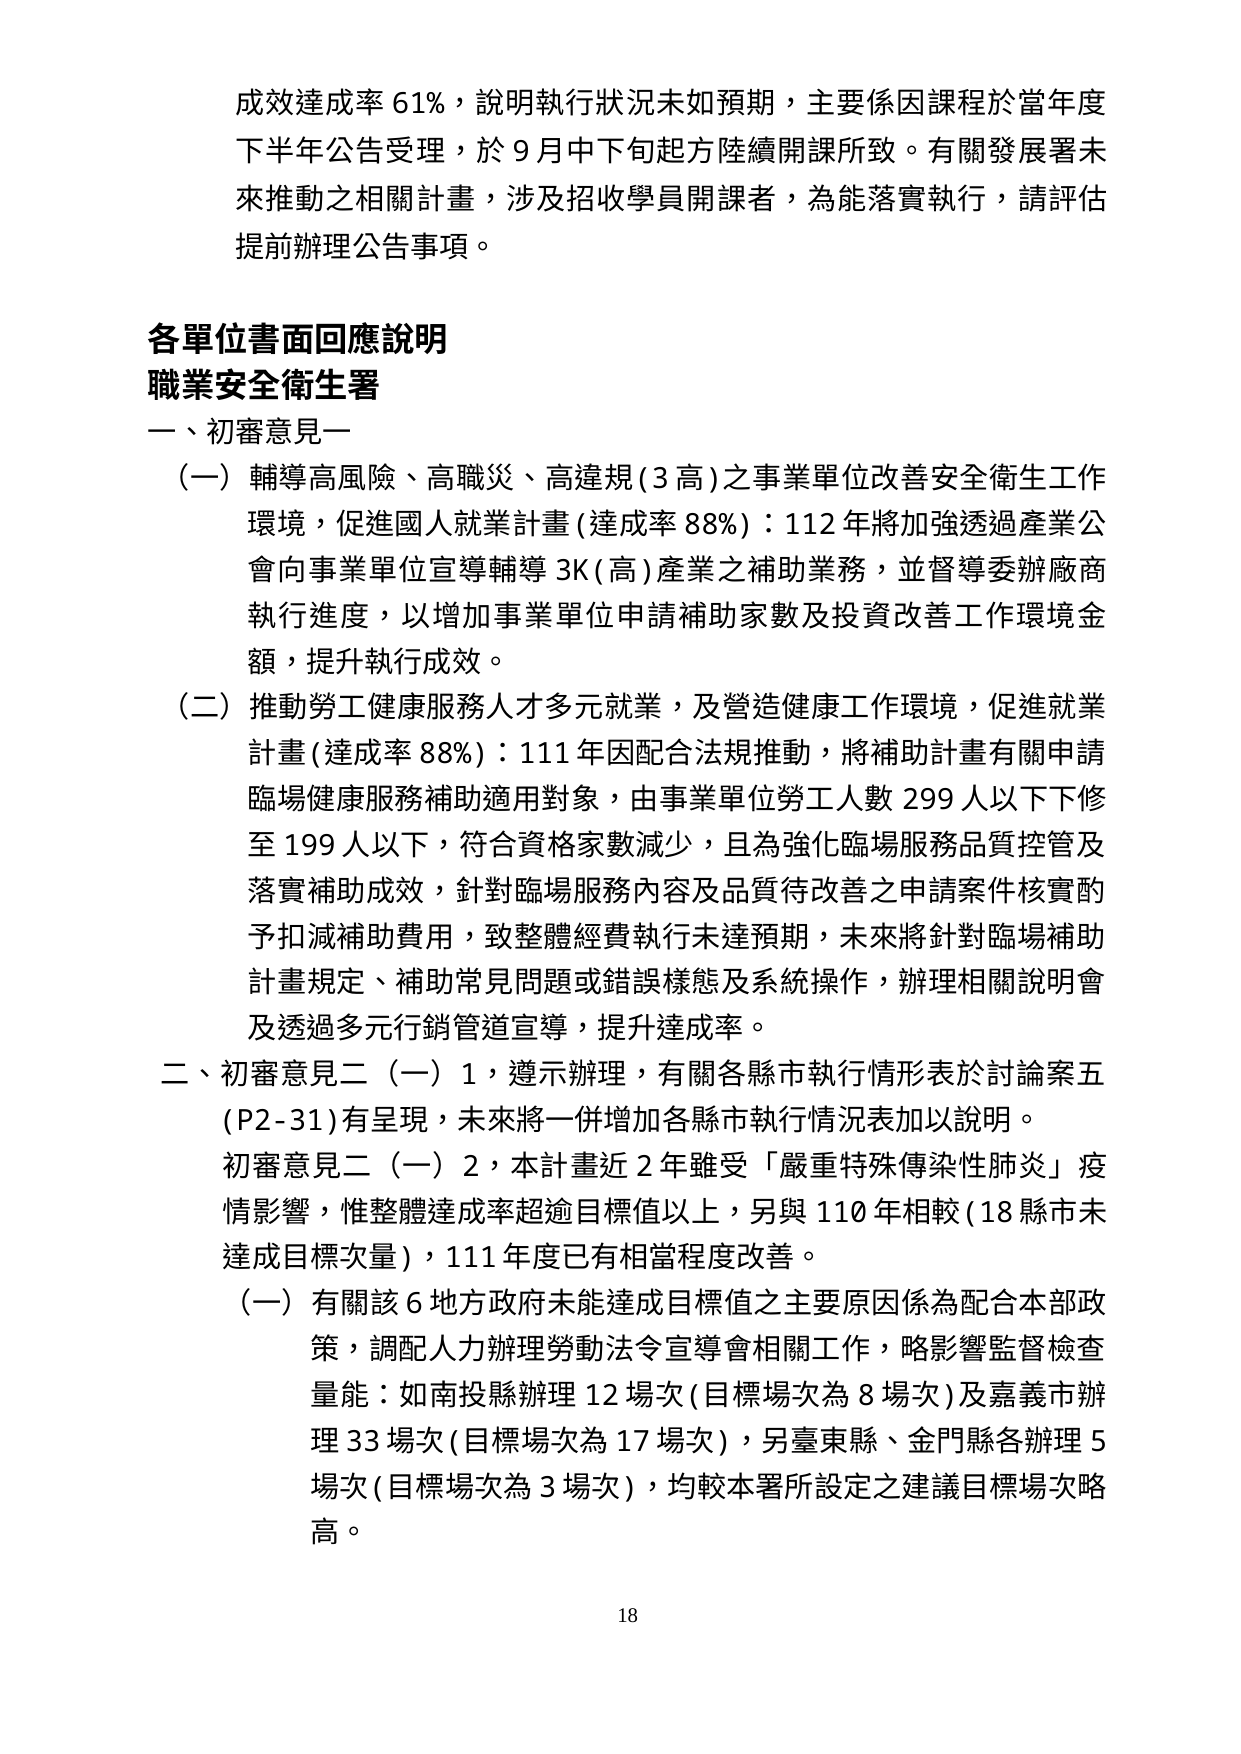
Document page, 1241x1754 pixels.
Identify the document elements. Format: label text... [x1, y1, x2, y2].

text （一）輔導高風險、高職災、高違規(3高)之事業單位改善安全衛生工作環境，促進國人就業計畫(達成率88%)：112年將加強透過產業公會向事業單位宣導輔導3K(高)產業之補助業務，並督導委辦廠商執行進度，以增加事業單位申請補助家數及投資改善工作環境金額，提升執行成效。 [160, 452, 1107, 681]
text 各單位書面回應說明 [148, 314, 1107, 360]
text 一、初審意見一 [148, 406, 1107, 452]
text 二、初審意見二（一）1，遵示辦理，有關各縣市執行情形表於討論案五(P2-31)有呈現，未來將一併增加各縣市執行情況表加以說明。 [160, 1048, 1107, 1139]
text 職業安全衛生署 [148, 360, 1107, 406]
text （二）推動勞工健康服務人才多元就業，及營造健康工作環境，促進就業計畫(達成率88%)：111年因配合法規推動，將補助計畫有關申請臨場健康服務補助適用對象，由事業單位勞工人數299人以下下修至199人以下，符合資格家數減少，且為強化臨場服務品質控管及落實補助成效，針對臨場服務內容及品質待改善之申請案件核實酌予扣減補助費用，致整體經費執行未達預期，未來將針對臨場補助計畫規定、補助常見問題或錯誤樣態及系統操作，辦理相關說明會及透過多元行銷管道宣導，提升達成率。 [160, 681, 1107, 1048]
text 初審意見二（一）2，本計畫近2年雖受「嚴重特殊傳染性肺炎」疫情影響，惟整體達成率超逾目標值以上，另與110年相較(18縣市未達成目標次量)，111年度已有相當程度改善。 [223, 1139, 1107, 1277]
text 成效達成率61%，說明執行狀況未如預期，主要係因課程於當年度下半年公告受理，於9月中下旬起方陸續開課所致。有關發展署未來推動之相關計畫，涉及招收學員開課者，為能落實執行，請評估提前辦理公告事項。 [235, 75, 1107, 267]
text （一）有關該6地方政府未能達成目標值之主要原因係為配合本部政策，調配人力辦理勞動法令宣導會相關工作，略影響監督檢查量能：如南投縣辦理12場次(目標場次為8場次)及嘉義市辦理33場次(目標場次為17場次)，另臺東縣、金門縣各辦理5場次(目標場次為3場次)，均較本署所設定之建議目標場次略高。 [223, 1277, 1107, 1552]
